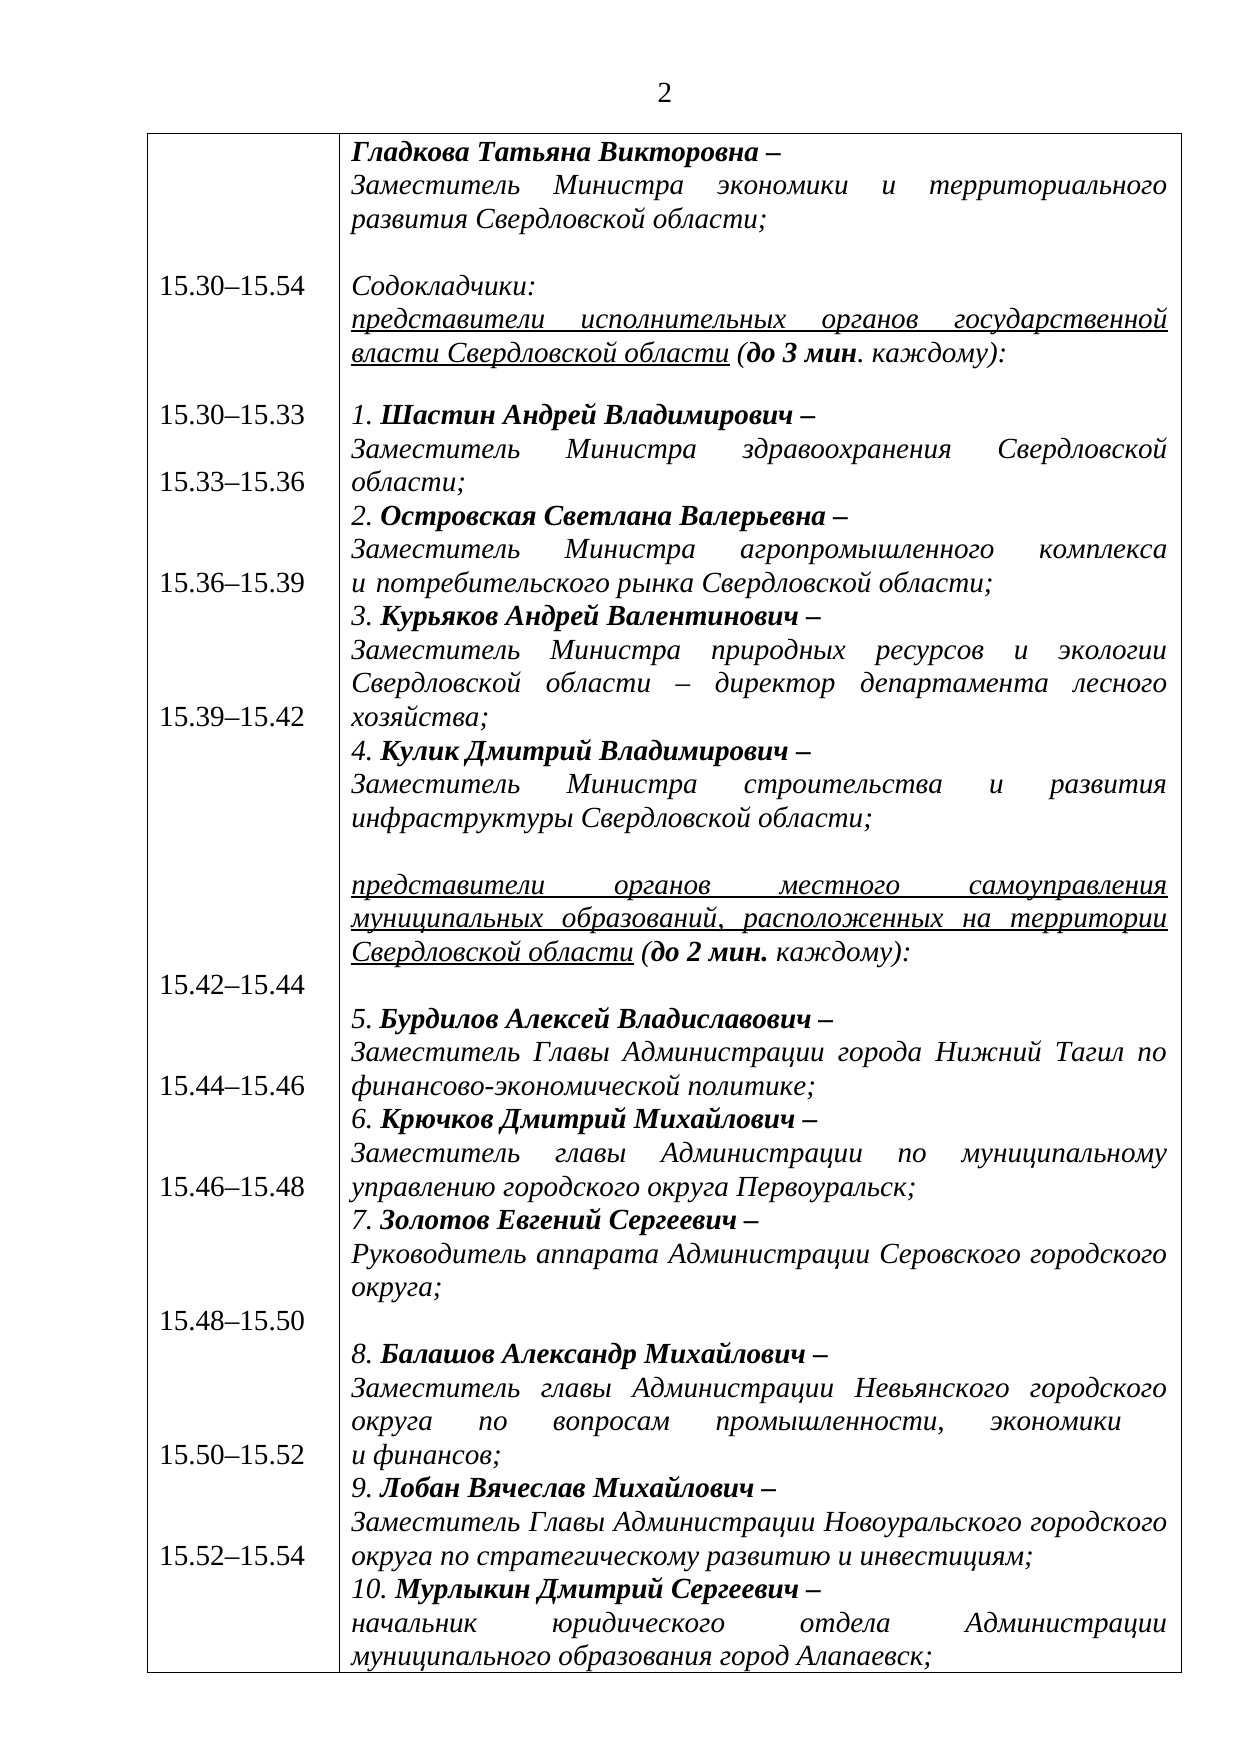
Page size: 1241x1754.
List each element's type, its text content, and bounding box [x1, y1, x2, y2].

table_cell Гладкова Татьяна Викторовна – Заместитель Министра экономики и территориального развития Свердловской области; Содокладчики: представители исполнительных органов государственной власти Свердловской области (до 3 мин. каждому): 1. Шастин Андрей Владимирович – Заместитель Министра здравоохранения Свердловской области; 2. Островская Светлана Валерьевна – Заместитель Министра агропромышленного комплекса и потребительского рынка Свердловской области; 3. Курьяков Андрей Валентинович – Заместитель Министра природных ресурсов и экологии Свердловской области – директор департамента лесного хозяйства; 4. Кулик Дмитрий Владимирович – Заместитель Министра строительства и развития инфраструктуры Свердловской области; представители органов местного самоуправления муниципальных образований, расположенных на территории Свердловской области (до 2 мин. каждому): 5. Бурдилов Алексей Владиславович – Заместитель Главы Администрации города Нижний Тагил по финансово-экономической политике; 6. Крючков Дмитрий Михайлович – Заместитель главы Администрации по муниципальному управлению городского округа Первоуральск; 7. Золотов Евгений Сергеевич – Руководитель аппарата Администрации Серовского городского округа; 8. Балашов Александр Михайлович – Заместитель главы Администрации Невьянского городского округа по вопросам промышленности, экономики и финансов; 9. Лобан Вячеслав Михайлович – Заместитель Главы Администрации Новоуральского городского округа по стратегическому развитию и инвестициям; 10. Мурлыкин Дмитрий Сергеевич – начальник юридического отдела Администрации муниципального образования город Алапаевск; [340, 134, 1181, 1672]
table_cell 15.30–15.54 15.30–15.33 15.33–15.36 15.36–15.39 15.39–15.42 15.42–15.44 15.44–15.46 15.46–15.48 15.48–15.50 15.50–15.52 15.52–15.54 [148, 134, 339, 1672]
